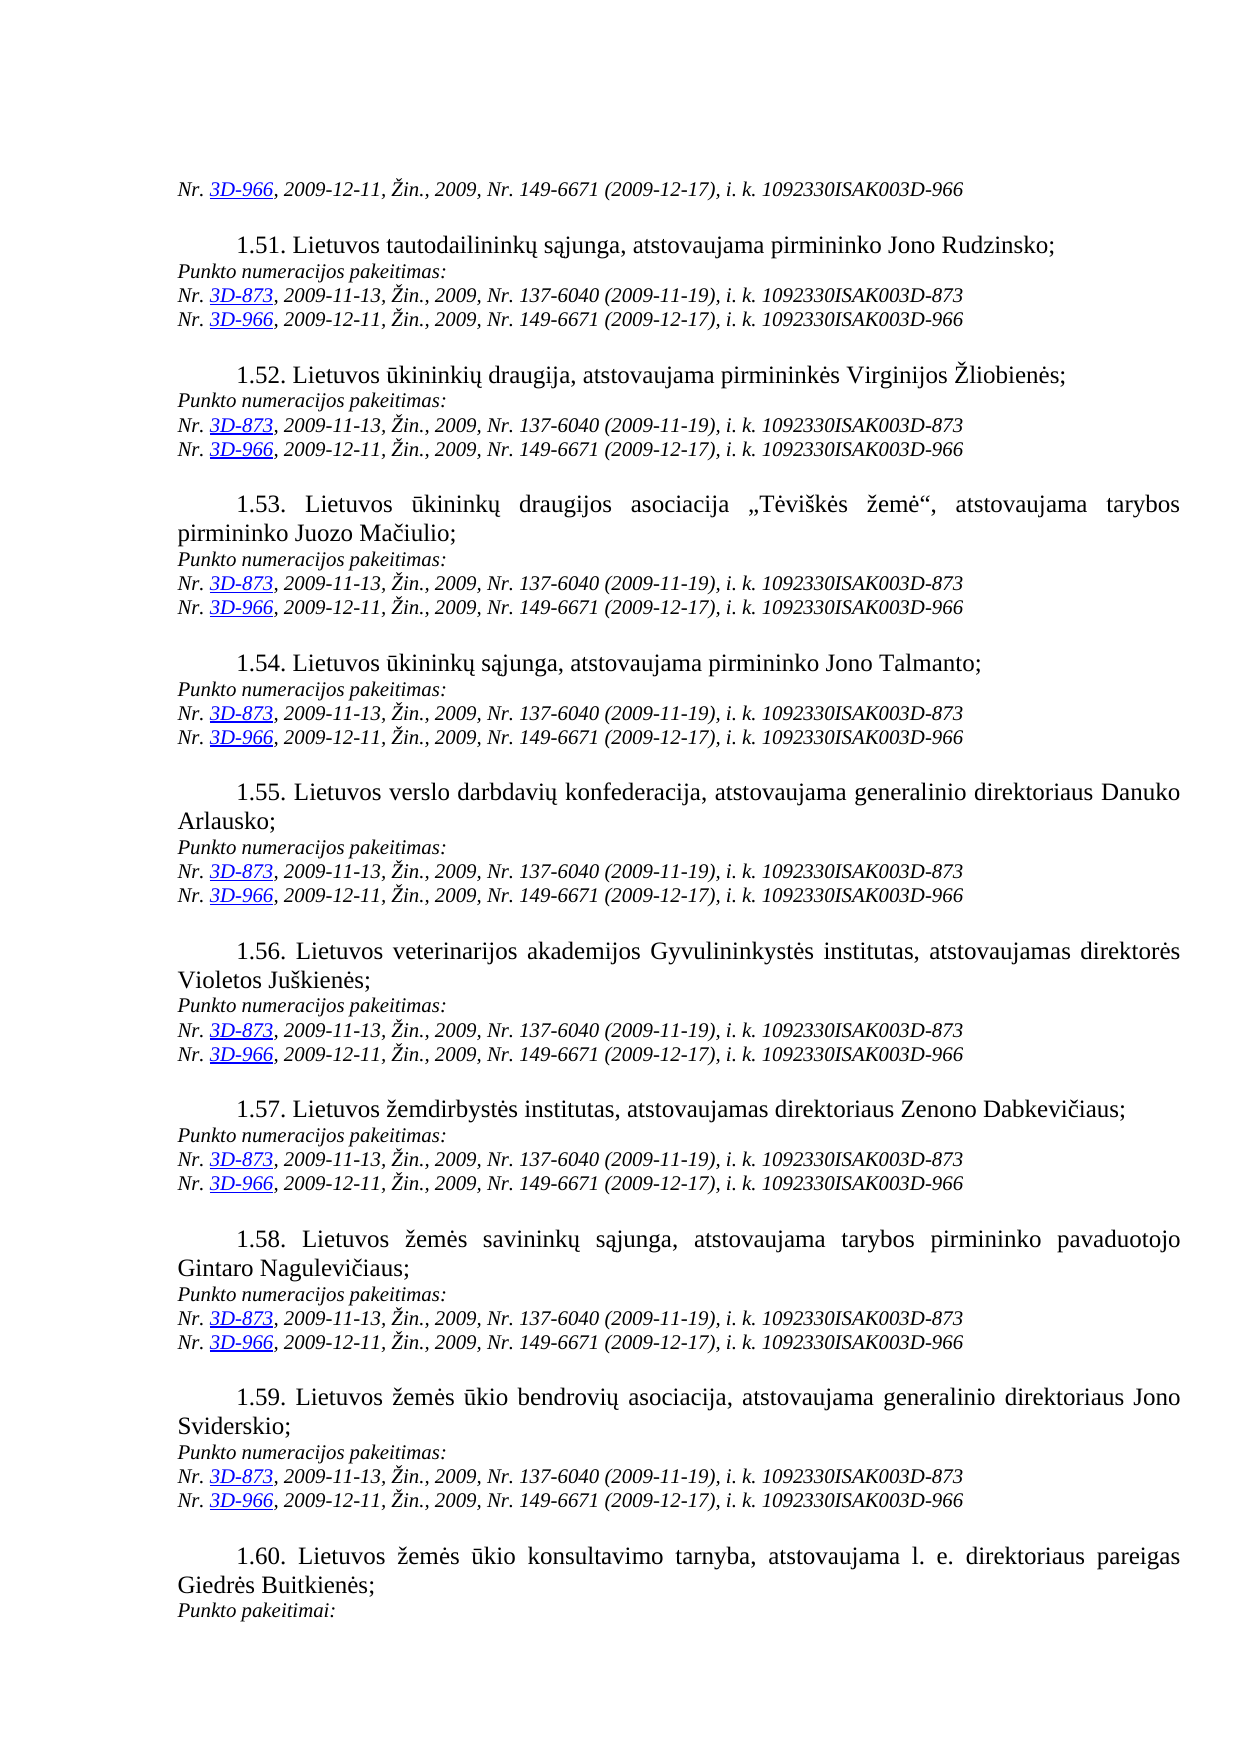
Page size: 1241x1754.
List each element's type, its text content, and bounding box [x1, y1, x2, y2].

text Nr. 3D-966, 2009-12-11, Žin., 2009, Nr. 149-6671 (2009-12-17), i. k. 1092330ISAK003D-966 [177, 1042, 1181, 1066]
text 1.59. Lietuvos žemės ūkio bendrovių asociacija, atstovaujama generalinio direktoriaus Jono Sviderskio; [177, 1382, 1181, 1440]
text Nr. 3D-873, 2009-11-13, Žin., 2009, Nr. 137-6040 (2009-11-19), i. k. 1092330ISAK003D-873 [177, 571, 1181, 595]
text Nr. 3D-966, 2009-12-11, Žin., 2009, Nr. 149-6671 (2009-12-17), i. k. 1092330ISAK003D-966 [177, 883, 1181, 907]
text 1.60. Lietuvos žemės ūkio konsultavimo tarnyba, atstovaujama l. e. direktoriaus pareigas Giedrės Buitkienės; [177, 1541, 1181, 1598]
text Punkto numeracijos pakeitimas: [177, 388, 1181, 412]
text 1.56. Lietuvos veterinarijos akademijos Gyvulininkystės institutas, atstovaujamas direktorės Violetos Juškienės; [177, 936, 1181, 993]
text Nr. 3D-873, 2009-11-13, Žin., 2009, Nr. 137-6040 (2009-11-19), i. k. 1092330ISAK003D-873 [177, 1017, 1181, 1042]
text 1.51. Lietuvos tautodailininkų sąjunga, atstovaujama pirmininko Jono Rudzinsko; [177, 230, 1181, 259]
text Punkto numeracijos pakeitimas: [177, 259, 1181, 283]
text Nr. 3D-873, 2009-11-13, Žin., 2009, Nr. 137-6040 (2009-11-19), i. k. 1092330ISAK003D-873 [177, 1464, 1181, 1488]
text Punkto numeracijos pakeitimas: [177, 1282, 1181, 1306]
text Nr. 3D-966, 2009-12-11, Žin., 2009, Nr. 149-6671 (2009-12-17), i. k. 1092330ISAK003D-966 [177, 595, 1181, 619]
text Punkto numeracijos pakeitimas: [177, 1440, 1181, 1464]
text 1.54. Lietuvos ūkininkų sąjunga, atstovaujama pirmininko Jono Talmanto; [177, 648, 1181, 677]
text Nr. 3D-873, 2009-11-13, Žin., 2009, Nr. 137-6040 (2009-11-19), i. k. 1092330ISAK003D-873 [177, 1147, 1181, 1171]
text 1.53. Lietuvos ūkininkų draugijos asociacija „Tėviškės žemė“, atstovaujama tarybos pirmininko Juozo Mačiulio; [177, 489, 1181, 547]
text Nr. 3D-966, 2009-12-11, Žin., 2009, Nr. 149-6671 (2009-12-17), i. k. 1092330ISAK003D-966 [177, 307, 1181, 331]
text Nr. 3D-966, 2009-12-11, Žin., 2009, Nr. 149-6671 (2009-12-17), i. k. 1092330ISAK003D-966 [177, 1488, 1181, 1512]
text Punkto pakeitimai: [177, 1598, 1181, 1622]
text Nr. 3D-966, 2009-12-11, Žin., 2009, Nr. 149-6671 (2009-12-17), i. k. 1092330ISAK003D-966 [177, 1330, 1181, 1354]
text 1.58. Lietuvos žemės savininkų sąjunga, atstovaujama tarybos pirmininko pavaduotojo Gintaro Nagulevičiaus; [177, 1224, 1181, 1282]
text Punkto numeracijos pakeitimas: [177, 677, 1181, 701]
text Punkto numeracijos pakeitimas: [177, 835, 1181, 859]
text Punkto numeracijos pakeitimas: [177, 1123, 1181, 1147]
text Nr. 3D-966, 2009-12-11, Žin., 2009, Nr. 149-6671 (2009-12-17), i. k. 1092330ISAK003D-966 [177, 177, 1181, 201]
text 1.57. Lietuvos žemdirbystės institutas, atstovaujamas direktoriaus Zenono Dabkevičiaus; [177, 1094, 1181, 1123]
text Nr. 3D-873, 2009-11-13, Žin., 2009, Nr. 137-6040 (2009-11-19), i. k. 1092330ISAK003D-873 [177, 859, 1181, 883]
text Nr. 3D-873, 2009-11-13, Žin., 2009, Nr. 137-6040 (2009-11-19), i. k. 1092330ISAK003D-873 [177, 701, 1181, 725]
text Nr. 3D-873, 2009-11-13, Žin., 2009, Nr. 137-6040 (2009-11-19), i. k. 1092330ISAK003D-873 [177, 412, 1181, 437]
text Nr. 3D-966, 2009-12-11, Žin., 2009, Nr. 149-6671 (2009-12-17), i. k. 1092330ISAK003D-966 [177, 1171, 1181, 1195]
text Punkto numeracijos pakeitimas: [177, 993, 1181, 1017]
text Nr. 3D-966, 2009-12-11, Žin., 2009, Nr. 149-6671 (2009-12-17), i. k. 1092330ISAK003D-966 [177, 725, 1181, 749]
text Nr. 3D-873, 2009-11-13, Žin., 2009, Nr. 137-6040 (2009-11-19), i. k. 1092330ISAK003D-873 [177, 1306, 1181, 1330]
text Nr. 3D-873, 2009-11-13, Žin., 2009, Nr. 137-6040 (2009-11-19), i. k. 1092330ISAK003D-873 [177, 283, 1181, 307]
text Nr. 3D-966, 2009-12-11, Žin., 2009, Nr. 149-6671 (2009-12-17), i. k. 1092330ISAK003D-966 [177, 437, 1181, 461]
text Punkto numeracijos pakeitimas: [177, 547, 1181, 571]
text 1.55. Lietuvos verslo darbdavių konfederacija, atstovaujama generalinio direktoriaus Danuko Arlausko; [177, 777, 1181, 835]
text 1.52. Lietuvos ūkininkių draugija, atstovaujama pirmininkės Virginijos Žliobienės; [177, 360, 1181, 388]
